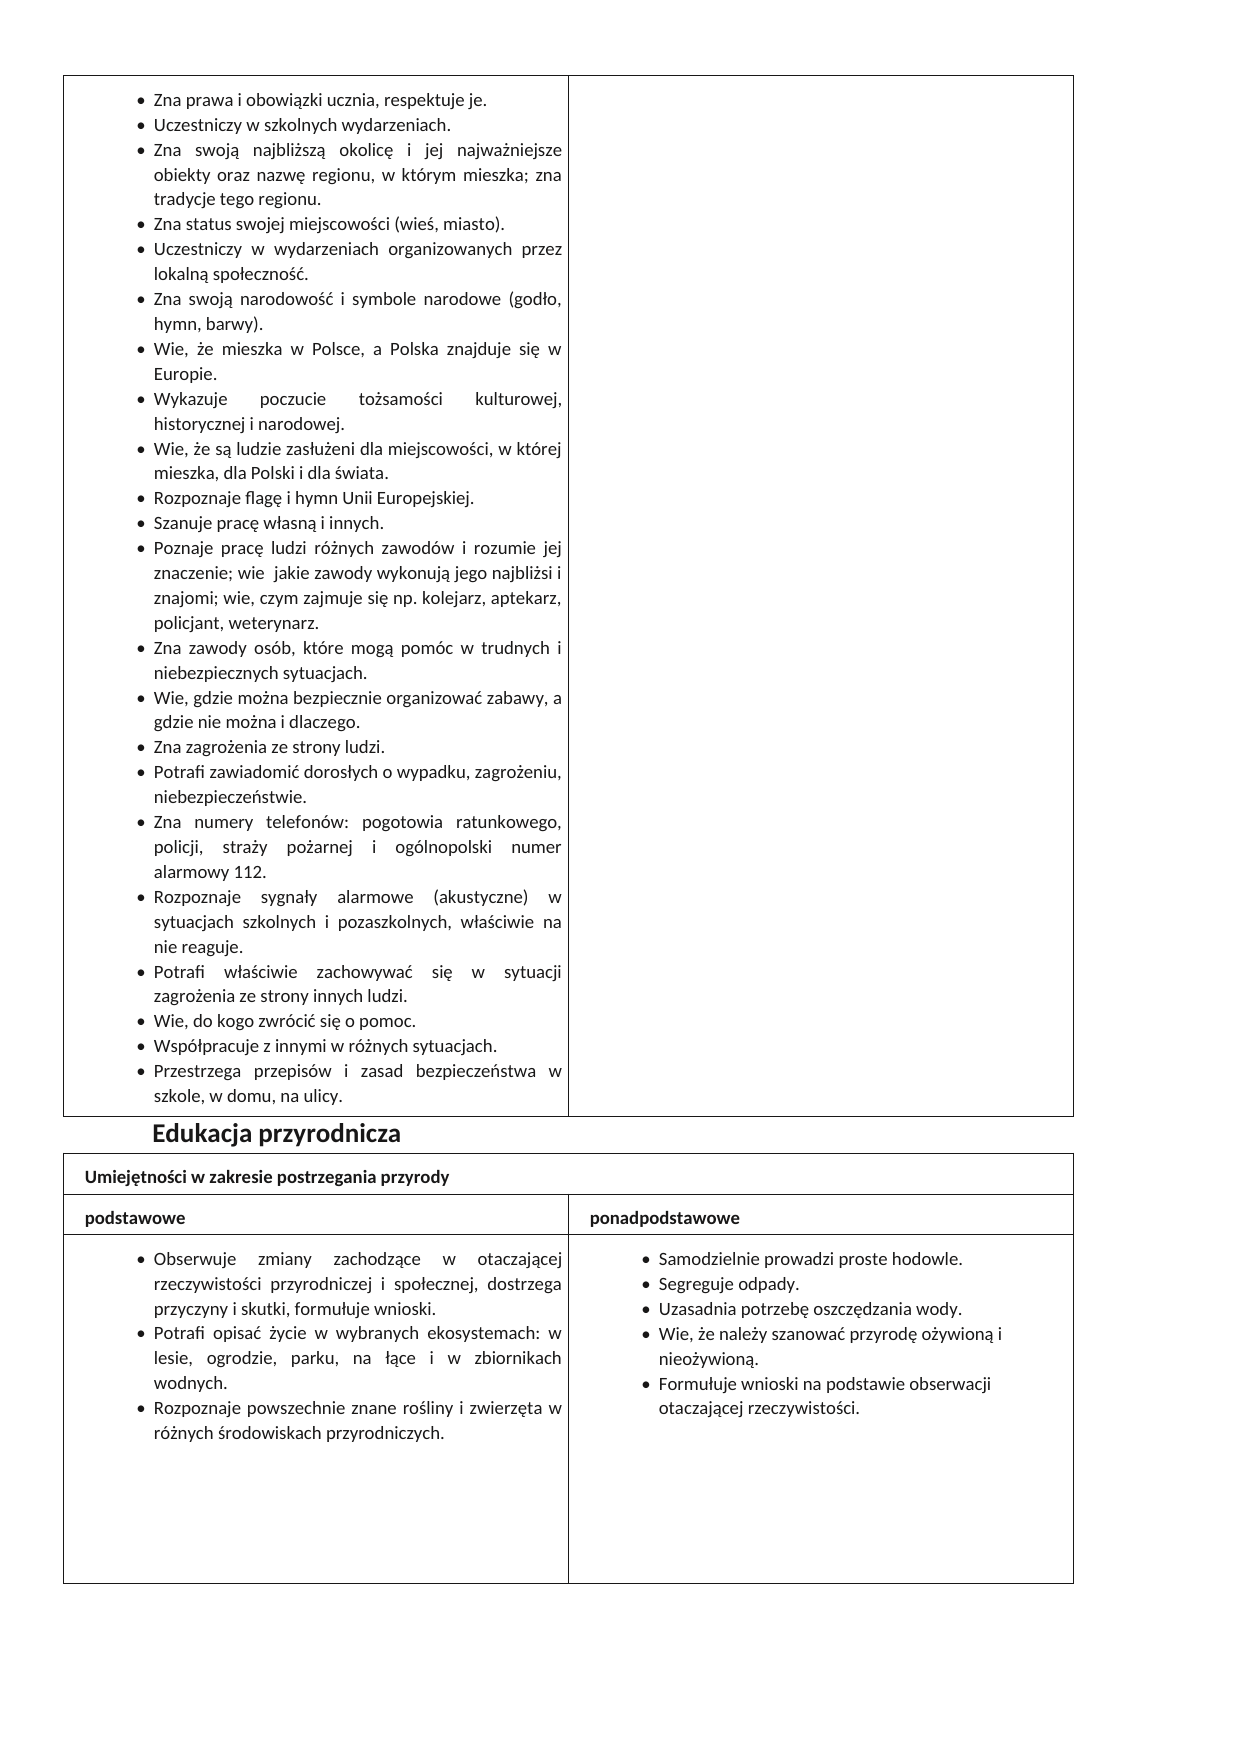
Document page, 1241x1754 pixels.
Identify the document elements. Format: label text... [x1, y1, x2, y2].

table_cell [569, 76, 1073, 1116]
table_cell ponadpodstawowe [569, 1195, 1073, 1234]
table_cell Zna prawa i obowiązki ucznia, respektuje je. Uczestniczy w szkolnych wydarzeniach. Zna swoją najbliższą okolicę i jej najważniejsze obiekty oraz nazwę regionu, w którym mieszka; zna tradycje tego regionu. Zna status swojej miejscowości (wieś, miasto). Uczestniczy w wydarzeniach organizowanych przez lokalną społeczność. Zna swoją narodowość i symbole narodowe (godło, hymn, barwy). Wie, że mieszka w Polsce, a Polska znajduje się w Europie. Wykazuje poczucie tożsamości kulturowej, historycznej i narodowej. Wie, że są ludzie zasłużeni dla miejscowości, w której mieszka, dla Polski i dla świata. Rozpoznaje flagę i hymn Unii Europejskiej. Szanuje pracę własną i innych. Poznaje pracę ludzi różnych zawodów i rozumie jej znaczenie; wie jakie zawody wykonują jego najbliżsi i znajomi; wie, czym zajmuje się np. kolejarz, aptekarz, policjant, weterynarz. Zna zawody osób, które mogą pomóc w trudnych i niebezpiecznych sytuacjach. Wie, gdzie można bezpiecznie organizować zabawy, a gdzie nie można i dlaczego. Zna zagrożenia ze strony ludzi. Potrafi zawiadomić dorosłych o wypadku, zagrożeniu, niebezpieczeństwie. Zna numery telefonów: pogotowia ratunkowego, policji, straży pożarnej i ogólnopolski numer alarmowy 112. Rozpoznaje sygnały alarmowe (akustyczne) w sytuacjach szkolnych i pozaszkolnych, właściwie na nie reaguje. Potrafi właściwie zachowywać się w sytuacji zagrożenia ze strony innych ludzi. Wie, do kogo zwrócić się o pomoc. Współpracuje z innymi w różnych sytuacjach. Przestrzega przepisów i zasad bezpieczeństwa w szkole, w domu, na ulicy. [64, 76, 568, 1116]
table_header [569, 1154, 1073, 1193]
text Edukacja przyrodnicza [152, 1117, 1165, 1150]
table_header Umiejętności w zakresie postrzegania przyrody [64, 1154, 569, 1193]
table_cell Samodzielnie prowadzi proste hodowle. Segreguje odpady. Uzasadnia potrzebę oszczędzania wody. Wie, że należy szanować przyrodę ożywioną i nieożywioną. Formułuje wnioski na podstawie obserwacji otaczającej rzeczywistości. [569, 1235, 1073, 1583]
table_cell Obserwuje zmiany zachodzące w otaczającej rzeczywistości przyrodniczej i społecznej, dostrzega przyczyny i skutki, formułuje wnioski. Potrafi opisać życie w wybranych ekosystemach: w lesie, ogrodzie, parku, na łące i w zbiornikach wodnych. Rozpoznaje powszechnie znane rośliny i zwierzęta w różnych środowiskach przyrodniczych. [64, 1235, 568, 1583]
table_cell podstawowe [64, 1195, 568, 1234]
